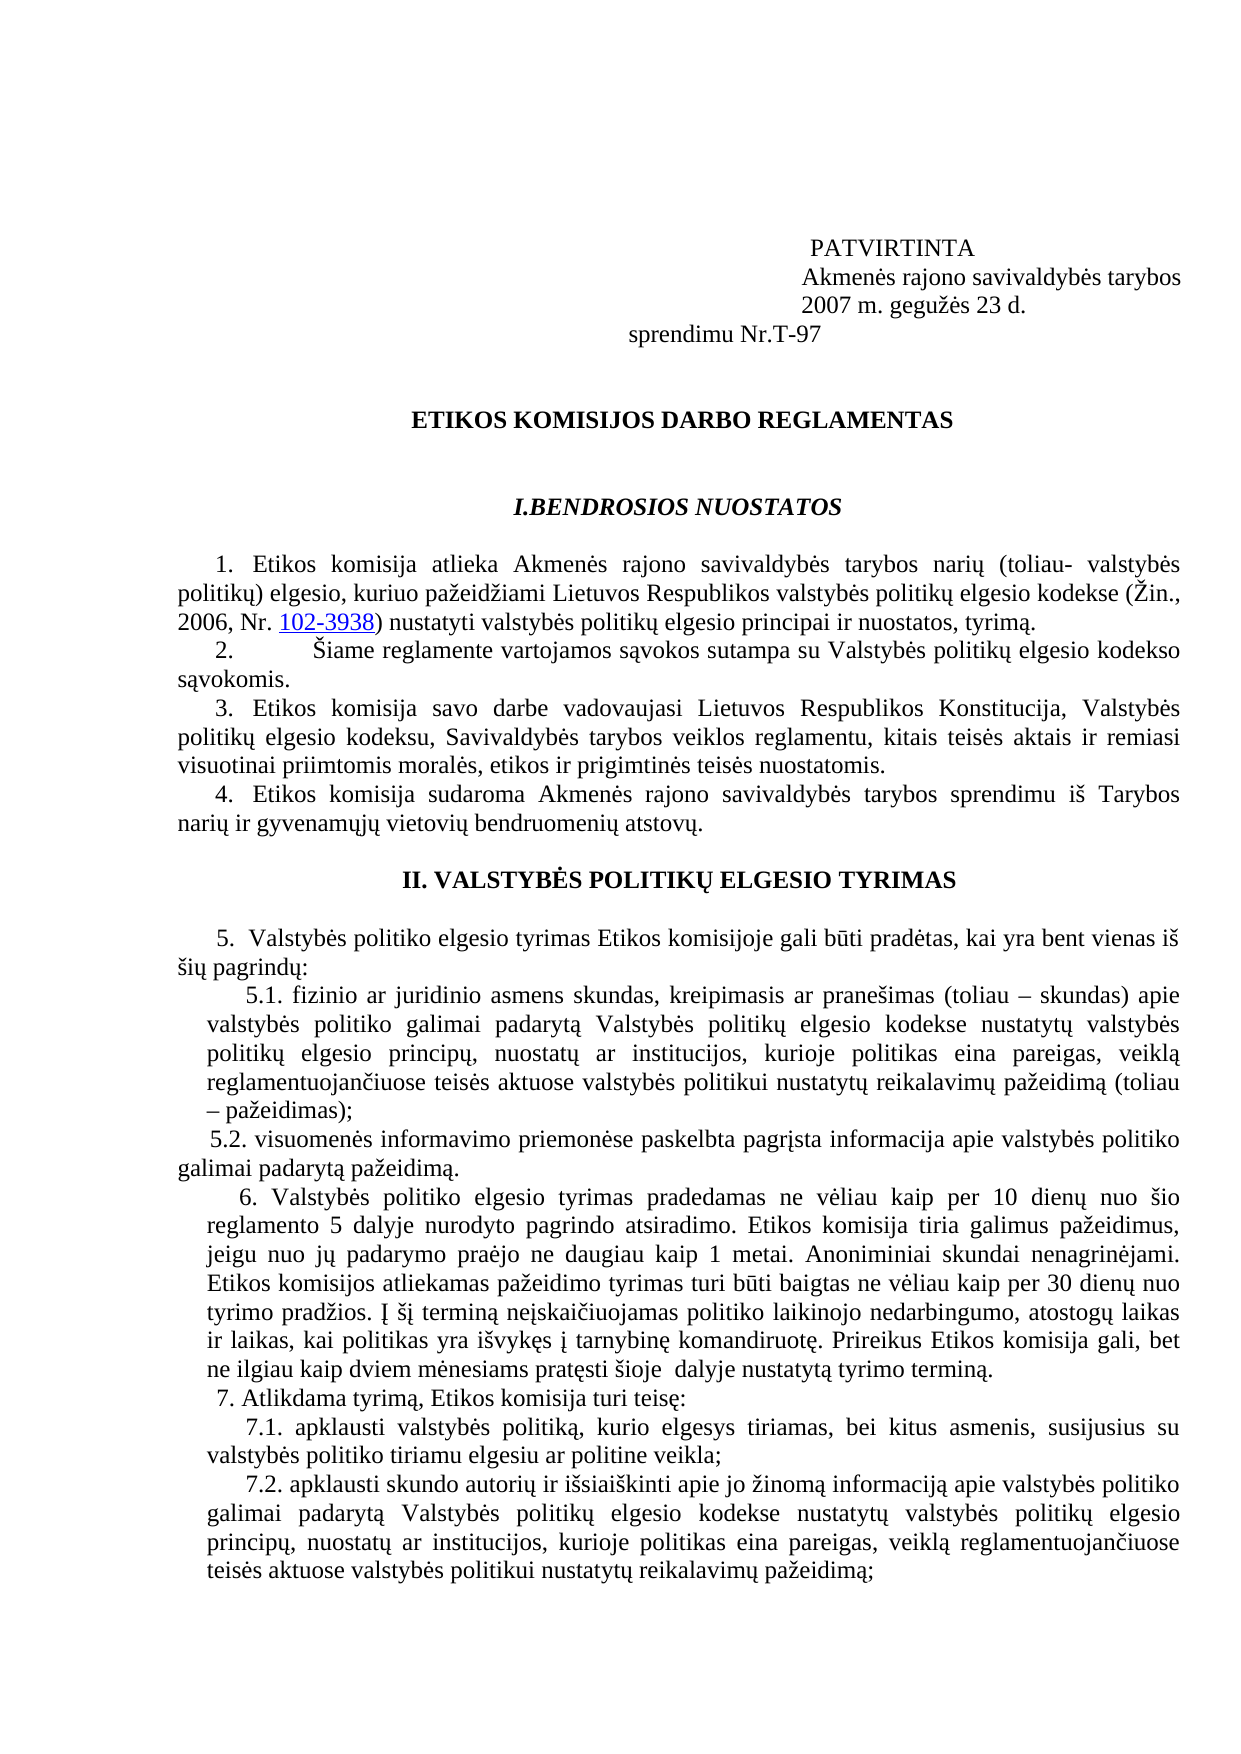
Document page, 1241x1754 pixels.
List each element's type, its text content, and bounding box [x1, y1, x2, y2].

text Akmenės rajono savivaldybės tarybos [177, 262, 1181, 291]
text PATVIRTINTA [177, 233, 1181, 262]
text I.BENDROSIOS NUOSTATOS [177, 492, 1181, 521]
text sprendimu Nr.T-97 [177, 319, 1181, 348]
text 5.1. fizinio ar juridinio asmens skundas, kreipimasis ar pranešimas (toliau – skundas) apie valstybės politiko galimai padarytą Valstybės politikų elgesio kodekse nustatytų valstybės politikų elgesio principų, nuostatų ar institucijos, kurioje politikas eina pareigas, veiklą reglamentuojančiuose teisės aktuose valstybės politikui nustatytų reikalavimų pažeidimą (toliau – pažeidimas); [207, 981, 1181, 1124]
text 1. Etikos komisija atlieka Akmenės rajono savivaldybės tarybos narių (toliau- valstybės politikų) elgesio, kuriuo pažeidžiami Lietuvos Respublikos valstybės politikų elgesio kodekse (Žin., 2006, Nr. 102-3938) nustatyti valstybės politikų elgesio principai ir nuostatos, tyrimą. [177, 549, 1181, 636]
text II. VALSTYBĖS POLITIKŲ ELGESIO TYRIMAS [177, 866, 1181, 894]
text 7.1. apklausti valstybės politiką, kurio elgesys tiriamas, bei kitus asmenis, susijusius su valstybės politiko tiriamu elgesiu ar politine veikla; [207, 1412, 1181, 1469]
text 7.2. apklausti skundo autorių ir išsiaiškinti apie jo žinomą informaciją apie valstybės politiko galimai padarytą Valstybės politikų elgesio kodekse nustatytų valstybės politikų elgesio principų, nuostatų ar institucijos, kurioje politikas eina pareigas, veiklą reglamentuojančiuose teisės aktuose valstybės politikui nustatytų reikalavimų pažeidimą; [207, 1469, 1181, 1584]
text 6. Valstybės politiko elgesio tyrimas pradedamas ne vėliau kaip per 10 dienų nuo šio reglamento 5 dalyje nurodyto pagrindo atsiradimo. Etikos komisija tiria galimus pažeidimus, jeigu nuo jų padarymo praėjo ne daugiau kaip 1 metai. Anoniminiai skundai nenagrinėjami. Etikos komisijos atliekamas pažeidimo tyrimas turi būti baigtas ne vėliau kaip per 30 dienų nuo tyrimo pradžios. Į šį terminą neįskaičiuojamas politiko laikinojo nedarbingumo, atostogų laikas ir laikas, kai politikas yra išvykęs į tarnybinę komandiruotę. Prireikus Etikos komisija gali, bet ne ilgiau kaip dviem mėnesiams pratęsti šioje dalyje nustatytą tyrimo terminą. [207, 1182, 1181, 1383]
text 7. Atlikdama tyrimą, Etikos komisija turi teisę: [177, 1383, 1181, 1412]
text ETIKOS KOMISIJOS DARBO REGLAMENTAS [177, 406, 1181, 434]
text 5. Valstybės politiko elgesio tyrimas Etikos komisijoje gali būti pradėtas, kai yra bent vienas iš šių pagrindų: [177, 923, 1181, 981]
text 2. Šiame reglamente vartojamos sąvokos sutampa su Valstybės politikų elgesio kodekso sąvokomis. [177, 636, 1181, 693]
text 5.2. visuomenės informavimo priemonėse paskelbta pagrįsta informacija apie valstybės politiko galimai padarytą pažeidimą. [177, 1124, 1181, 1182]
text 4. Etikos komisija sudaroma Akmenės rajono savivaldybės tarybos sprendimu iš Tarybos narių ir gyvenamųjų vietovių bendruomenių atstovų. [177, 779, 1181, 837]
text 2007 m. gegužės 23 d. [717, 291, 1181, 319]
text 3. Etikos komisija savo darbe vadovaujasi Lietuvos Respublikos Konstitucija, Valstybės politikų elgesio kodeksu, Savivaldybės tarybos veiklos reglamentu, kitais teisės aktais ir remiasi visuotinai priimtomis moralės, etikos ir prigimtinės teisės nuostatomis. [177, 693, 1181, 779]
